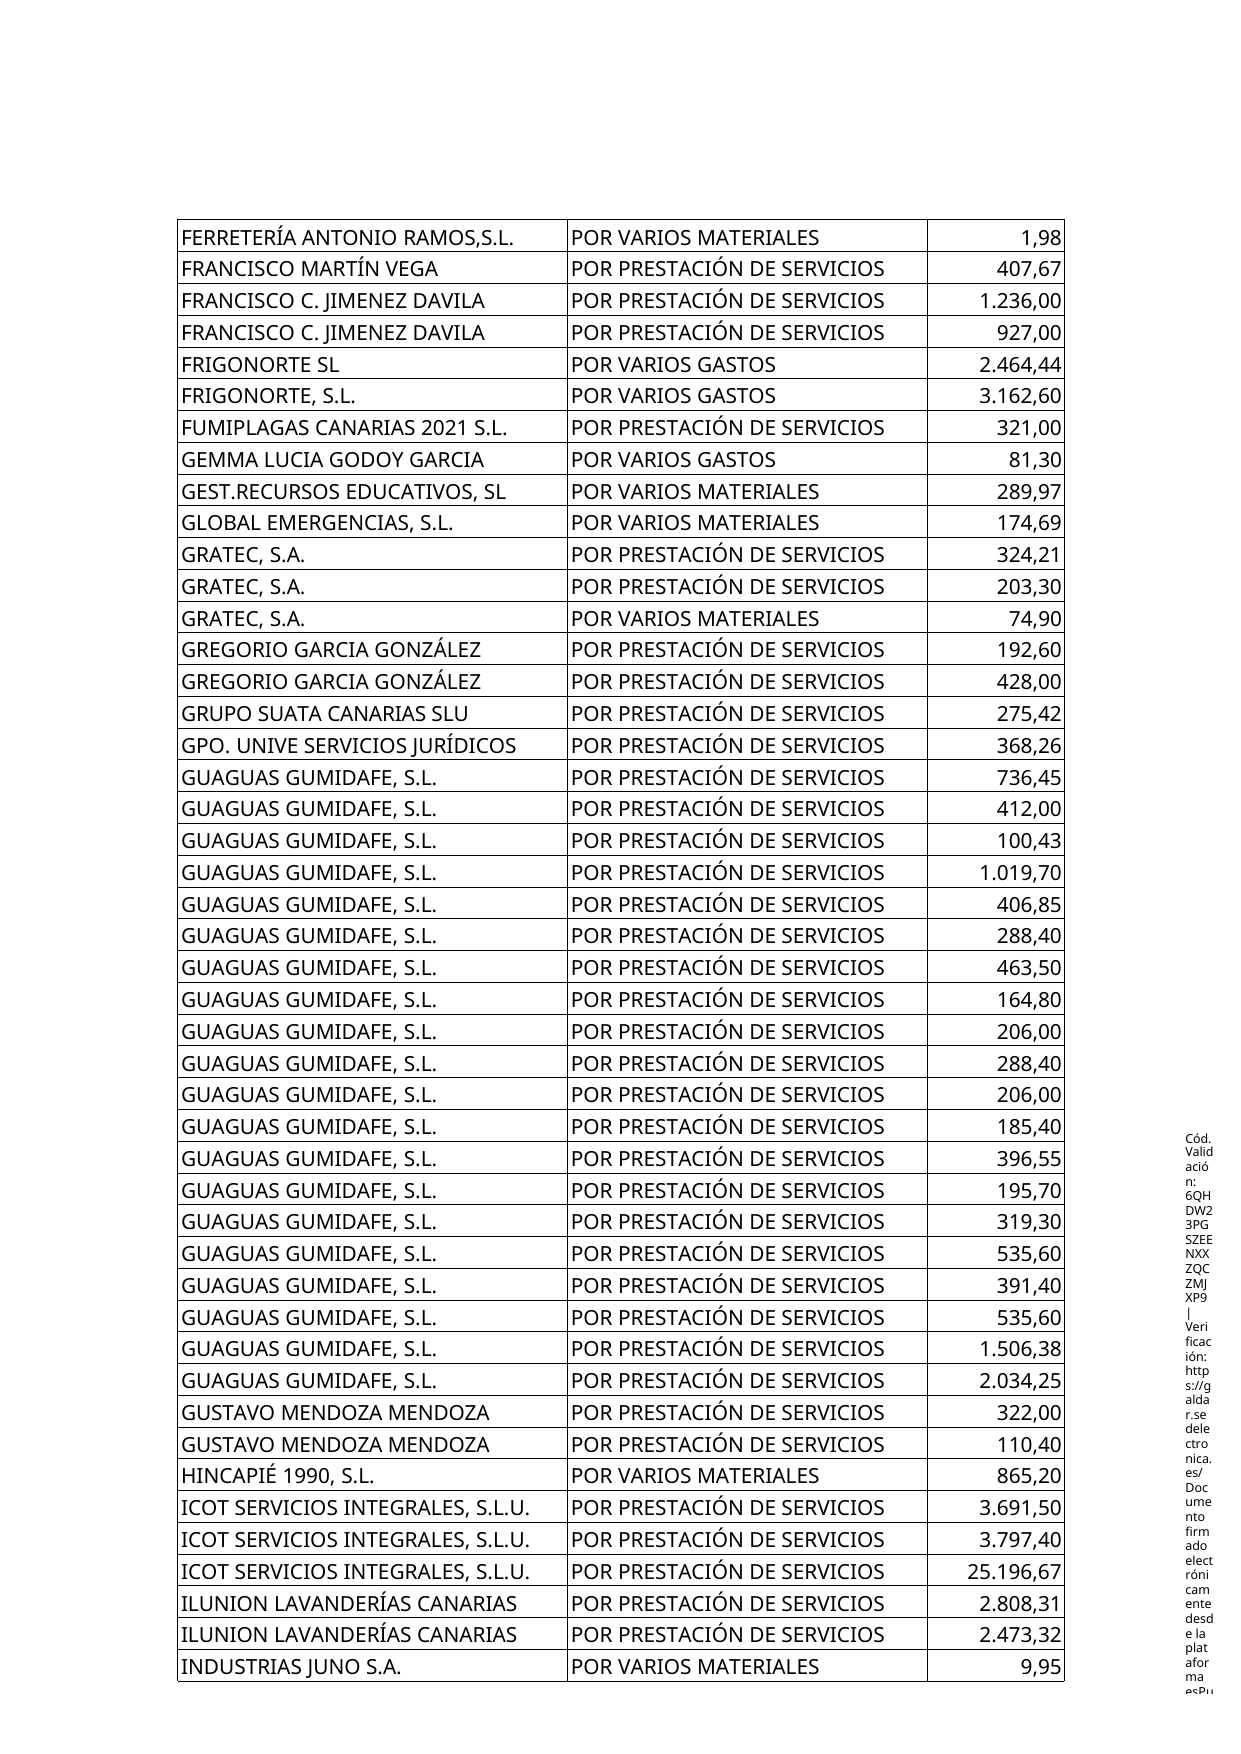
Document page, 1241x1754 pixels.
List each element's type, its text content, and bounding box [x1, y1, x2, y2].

table_cell GUAGUAS GUMIDAFE, S.L. [178, 1110, 567, 1141]
table_cell 100,43 [928, 824, 1064, 855]
table_cell 535,60 [928, 1237, 1064, 1268]
table_cell INDUSTRIAS JUNO S.A. [178, 1650, 567, 1681]
table_cell POR PRESTACIÓN DE SERVICIOS [568, 792, 927, 823]
table_header POR VARIOS MATERIALES [568, 220, 927, 251]
table_cell GUAGUAS GUMIDAFE, S.L. [178, 1237, 567, 1268]
table_cell 736,45 [928, 760, 1064, 791]
table_cell POR PRESTACIÓN DE SERVICIOS [568, 1301, 927, 1331]
table_cell POR PRESTACIÓN DE SERVICIOS [568, 1015, 927, 1045]
table_cell POR PRESTACIÓN DE SERVICIOS [568, 252, 927, 283]
table_cell 2.034,25 [928, 1364, 1064, 1395]
table_cell 9,95 [928, 1650, 1064, 1681]
table_cell POR PRESTACIÓN DE SERVICIOS [568, 1428, 927, 1458]
table_cell GUAGUAS GUMIDAFE, S.L. [178, 1301, 567, 1331]
table_cell POR PRESTACIÓN DE SERVICIOS [568, 1555, 927, 1585]
table_cell 203,30 [928, 570, 1064, 601]
table_cell POR VARIOS MATERIALES [568, 1650, 927, 1681]
table_cell 185,40 [928, 1110, 1064, 1141]
table_cell POR PRESTACIÓN DE SERVICIOS [568, 729, 927, 759]
table_cell 3.797,40 [928, 1523, 1064, 1554]
table_cell GUAGUAS GUMIDAFE, S.L. [178, 792, 567, 823]
table_cell POR PRESTACIÓN DE SERVICIOS [568, 1174, 927, 1204]
table_cell FRANCISCO C. JIMENEZ DAVILA [178, 284, 567, 314]
table_cell 192,60 [928, 633, 1064, 664]
table_cell POR PRESTACIÓN DE SERVICIOS [568, 1364, 927, 1395]
table_cell 412,00 [928, 792, 1064, 823]
table_cell 407,67 [928, 252, 1064, 283]
table_cell 535,60 [928, 1301, 1064, 1331]
table_cell POR PRESTACIÓN DE SERVICIOS [568, 570, 927, 601]
table_cell 288,40 [928, 1046, 1064, 1077]
table_cell 289,97 [928, 475, 1064, 505]
table_cell GLOBAL EMERGENCIAS, S.L. [178, 506, 567, 537]
table_cell 396,55 [928, 1142, 1064, 1172]
table_cell 195,70 [928, 1174, 1064, 1204]
table_cell GUAGUAS GUMIDAFE, S.L. [178, 1174, 567, 1204]
table_cell 321,00 [928, 411, 1064, 442]
table_cell GRUPO SUATA CANARIAS SLU [178, 697, 567, 728]
table_cell 428,00 [928, 665, 1064, 696]
table_cell 368,26 [928, 729, 1064, 759]
table_cell 206,00 [928, 1078, 1064, 1109]
table_cell POR PRESTACIÓN DE SERVICIOS [568, 824, 927, 855]
table_cell POR PRESTACIÓN DE SERVICIOS [568, 1396, 927, 1427]
table_cell GPO. UNIVE SERVICIOS JURÍDICOS [178, 729, 567, 759]
table_cell POR PRESTACIÓN DE SERVICIOS [568, 760, 927, 791]
table_cell FRANCISCO MARTÍN VEGA [178, 252, 567, 283]
table_cell POR PRESTACIÓN DE SERVICIOS [568, 1046, 927, 1077]
table_cell ICOT SERVICIOS INTEGRALES, S.L.U. [178, 1491, 567, 1522]
table_cell GEMMA LUCIA GODOY GARCIA [178, 443, 567, 473]
table_cell POR PRESTACIÓN DE SERVICIOS [568, 983, 927, 1013]
table_cell POR PRESTACIÓN DE SERVICIOS [568, 1586, 927, 1617]
table_cell 2.808,31 [928, 1586, 1064, 1617]
table_cell POR PRESTACIÓN DE SERVICIOS [568, 1110, 927, 1141]
table_cell GUAGUAS GUMIDAFE, S.L. [178, 1015, 567, 1045]
table_header FERRETERÍA ANTONIO RAMOS,S.L. [178, 220, 567, 251]
table_cell GUAGUAS GUMIDAFE, S.L. [178, 1046, 567, 1077]
table_cell GREGORIO GARCIA GONZÁLEZ [178, 665, 567, 696]
table_cell GUAGUAS GUMIDAFE, S.L. [178, 856, 567, 886]
table_cell GUAGUAS GUMIDAFE, S.L. [178, 1142, 567, 1172]
table_cell 25.196,67 [928, 1555, 1064, 1585]
table_cell FRANCISCO C. JIMENEZ DAVILA [178, 316, 567, 346]
table_cell POR PRESTACIÓN DE SERVICIOS [568, 316, 927, 346]
table_header 1,98 [928, 220, 1064, 251]
table_cell GRATEC, S.A. [178, 538, 567, 569]
table_cell FRIGONORTE, S.L. [178, 379, 567, 410]
table_cell GEST.RECURSOS EDUCATIVOS, SL [178, 475, 567, 505]
table_cell POR PRESTACIÓN DE SERVICIOS [568, 284, 927, 314]
table_cell GUAGUAS GUMIDAFE, S.L. [178, 824, 567, 855]
table_cell 74,90 [928, 602, 1064, 632]
table_cell 81,30 [928, 443, 1064, 473]
table_cell POR PRESTACIÓN DE SERVICIOS [568, 633, 927, 664]
table_cell GUSTAVO MENDOZA MENDOZA [178, 1396, 567, 1427]
table_cell 2.473,32 [928, 1618, 1064, 1649]
table_cell 1.506,38 [928, 1332, 1064, 1363]
table_cell GUAGUAS GUMIDAFE, S.L. [178, 1332, 567, 1363]
table_cell POR VARIOS MATERIALES [568, 1459, 927, 1490]
table_cell POR PRESTACIÓN DE SERVICIOS [568, 951, 927, 982]
table_cell POR PRESTACIÓN DE SERVICIOS [568, 1523, 927, 1554]
table_cell 3.162,60 [928, 379, 1064, 410]
table_cell POR PRESTACIÓN DE SERVICIOS [568, 665, 927, 696]
table_cell 406,85 [928, 888, 1064, 918]
table_cell POR PRESTACIÓN DE SERVICIOS [568, 697, 927, 728]
table_cell GUAGUAS GUMIDAFE, S.L. [178, 1364, 567, 1395]
table_cell 164,80 [928, 983, 1064, 1013]
table_cell GRATEC, S.A. [178, 602, 567, 632]
table_cell ILUNION LAVANDERÍAS CANARIAS [178, 1618, 567, 1649]
table_cell POR VARIOS GASTOS [568, 443, 927, 473]
table_cell 206,00 [928, 1015, 1064, 1045]
table_cell ICOT SERVICIOS INTEGRALES, S.L.U. [178, 1555, 567, 1585]
table_cell ILUNION LAVANDERÍAS CANARIAS [178, 1586, 567, 1617]
table_cell FUMIPLAGAS CANARIAS 2021 S.L. [178, 411, 567, 442]
table_cell POR PRESTACIÓN DE SERVICIOS [568, 1269, 927, 1299]
table_cell GRATEC, S.A. [178, 570, 567, 601]
table_cell 865,20 [928, 1459, 1064, 1490]
table_cell 275,42 [928, 697, 1064, 728]
table_cell POR PRESTACIÓN DE SERVICIOS [568, 1142, 927, 1172]
table_cell GUSTAVO MENDOZA MENDOZA [178, 1428, 567, 1458]
table_cell 2.464,44 [928, 348, 1064, 378]
table_cell FRIGONORTE SL [178, 348, 567, 378]
table_cell POR PRESTACIÓN DE SERVICIOS [568, 888, 927, 918]
table_cell POR PRESTACIÓN DE SERVICIOS [568, 919, 927, 950]
table_cell HINCAPIÉ 1990, S.L. [178, 1459, 567, 1490]
table_cell POR PRESTACIÓN DE SERVICIOS [568, 1205, 927, 1236]
table_cell GREGORIO GARCIA GONZÁLEZ [178, 633, 567, 664]
table_cell 3.691,50 [928, 1491, 1064, 1522]
table_cell GUAGUAS GUMIDAFE, S.L. [178, 983, 567, 1013]
table_cell POR PRESTACIÓN DE SERVICIOS [568, 1332, 927, 1363]
table_cell 174,69 [928, 506, 1064, 537]
table_cell GUAGUAS GUMIDAFE, S.L. [178, 1078, 567, 1109]
table_cell GUAGUAS GUMIDAFE, S.L. [178, 888, 567, 918]
table_cell 288,40 [928, 919, 1064, 950]
table_cell POR PRESTACIÓN DE SERVICIOS [568, 1237, 927, 1268]
table_cell GUAGUAS GUMIDAFE, S.L. [178, 760, 567, 791]
table_cell POR PRESTACIÓN DE SERVICIOS [568, 1078, 927, 1109]
table_cell 463,50 [928, 951, 1064, 982]
table_cell 319,30 [928, 1205, 1064, 1236]
table_cell ICOT SERVICIOS INTEGRALES, S.L.U. [178, 1523, 567, 1554]
table_cell 324,21 [928, 538, 1064, 569]
table_cell POR PRESTACIÓN DE SERVICIOS [568, 411, 927, 442]
table_cell POR PRESTACIÓN DE SERVICIOS [568, 1491, 927, 1522]
table_cell GUAGUAS GUMIDAFE, S.L. [178, 951, 567, 982]
table_cell POR PRESTACIÓN DE SERVICIOS [568, 856, 927, 886]
table_cell 322,00 [928, 1396, 1064, 1427]
table_cell POR VARIOS MATERIALES [568, 475, 927, 505]
table_cell GUAGUAS GUMIDAFE, S.L. [178, 919, 567, 950]
text Cód. Validación: 6QHDW23PGSZEENXXZQCZMJXP9 | Verificación: https://galdar.sedelectronica.es/ Documento firmado electrónicamente desde la plataforma esPublico Gestiona | Página 6 de 16 [1185, 1132, 1214, 1693]
table_cell POR PRESTACIÓN DE SERVICIOS [568, 1618, 927, 1649]
table_cell POR VARIOS GASTOS [568, 379, 927, 410]
table_cell 1.236,00 [928, 284, 1064, 314]
table_cell 927,00 [928, 316, 1064, 346]
table_cell GUAGUAS GUMIDAFE, S.L. [178, 1269, 567, 1299]
table_cell 391,40 [928, 1269, 1064, 1299]
table_cell POR VARIOS MATERIALES [568, 506, 927, 537]
table_cell 1.019,70 [928, 856, 1064, 886]
table_cell POR VARIOS MATERIALES [568, 602, 927, 632]
table_cell 110,40 [928, 1428, 1064, 1458]
table_cell POR VARIOS GASTOS [568, 348, 927, 378]
table_cell GUAGUAS GUMIDAFE, S.L. [178, 1205, 567, 1236]
table_cell POR PRESTACIÓN DE SERVICIOS [568, 538, 927, 569]
